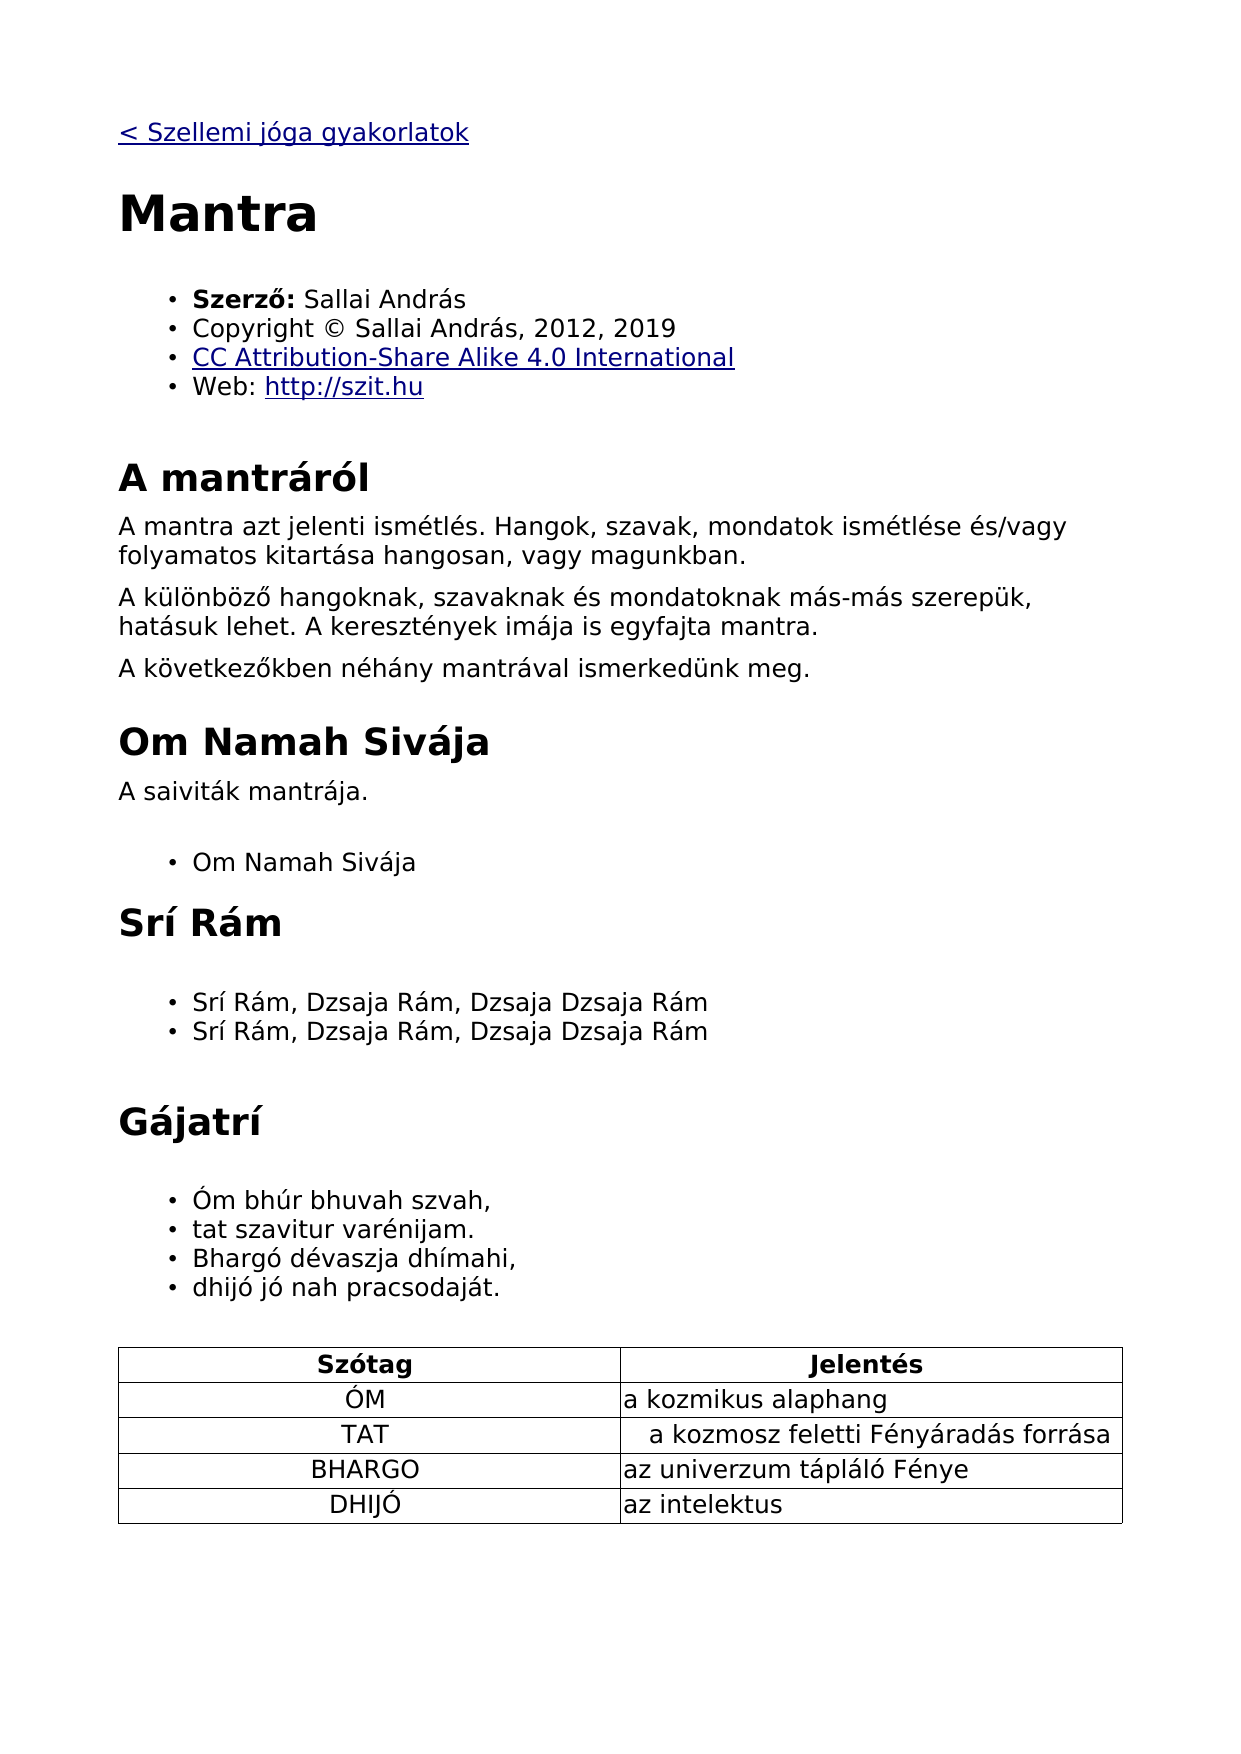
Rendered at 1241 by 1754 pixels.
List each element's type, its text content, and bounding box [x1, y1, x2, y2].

text A mantra azt jelenti ismétlés. Hangok, szavak, mondatok ismétlése és/vagy folyamatos kitartása hangosan, vagy magunkban. [118, 512, 1122, 571]
table_cell BHARGO [119, 1454, 620, 1487]
table_cell a kozmikus alaphang [621, 1383, 1122, 1417]
subtitle Srí Rám [118, 902, 1122, 946]
table_header Szótag [119, 1348, 620, 1382]
list Web: http://szit.hu [177, 372, 1122, 402]
text < Szellemi jóga gyakorlatok [118, 118, 1122, 147]
list CC Attribution-Share Alike 4.0 International [177, 343, 1122, 372]
list tat szavitur varénijam. [177, 1215, 1122, 1244]
list Srí Rám, Dzsaja Rám, Dzsaja Dzsaja Rám [177, 988, 1122, 1017]
subtitle Gájatrí [118, 1101, 1122, 1144]
table_cell ÓM [119, 1383, 620, 1417]
table_cell TAT [119, 1418, 620, 1452]
list dhijó jó nah pracsodaját. [177, 1274, 1122, 1303]
table_cell az intelektus [621, 1489, 1122, 1523]
list Om Namah Sivája [177, 848, 1122, 877]
list Srí Rám, Dzsaja Rám, Dzsaja Dzsaja Rám [177, 1017, 1122, 1046]
text A saiviták mantrája. [118, 777, 1122, 806]
table_header Jelentés [621, 1348, 1122, 1382]
table_cell az univerzum tápláló Fénye [621, 1454, 1122, 1487]
list Bhargó dévaszja dhímahi, [177, 1244, 1122, 1274]
list Copyright © Sallai András, 2012, 2019 [177, 314, 1122, 343]
table_cell a kozmosz feletti Fényáradás forrása [621, 1418, 1122, 1452]
text A következőkben néhány mantrával ismerkedünk meg. [118, 654, 1122, 683]
list Szerző: Sallai András [177, 285, 1122, 314]
list Óm bhúr bhuvah szvah, [177, 1186, 1122, 1215]
subtitle Om Namah Sivája [118, 721, 1122, 764]
text A különböző hangoknak, szavaknak és mondatoknak más-más szerepük, hatásuk lehet. A keresztények imája is egyfajta mantra. [118, 583, 1122, 641]
table_cell DHIJÓ [119, 1489, 620, 1523]
subtitle Mantra [118, 185, 1122, 243]
subtitle A mantráról [118, 456, 1122, 500]
